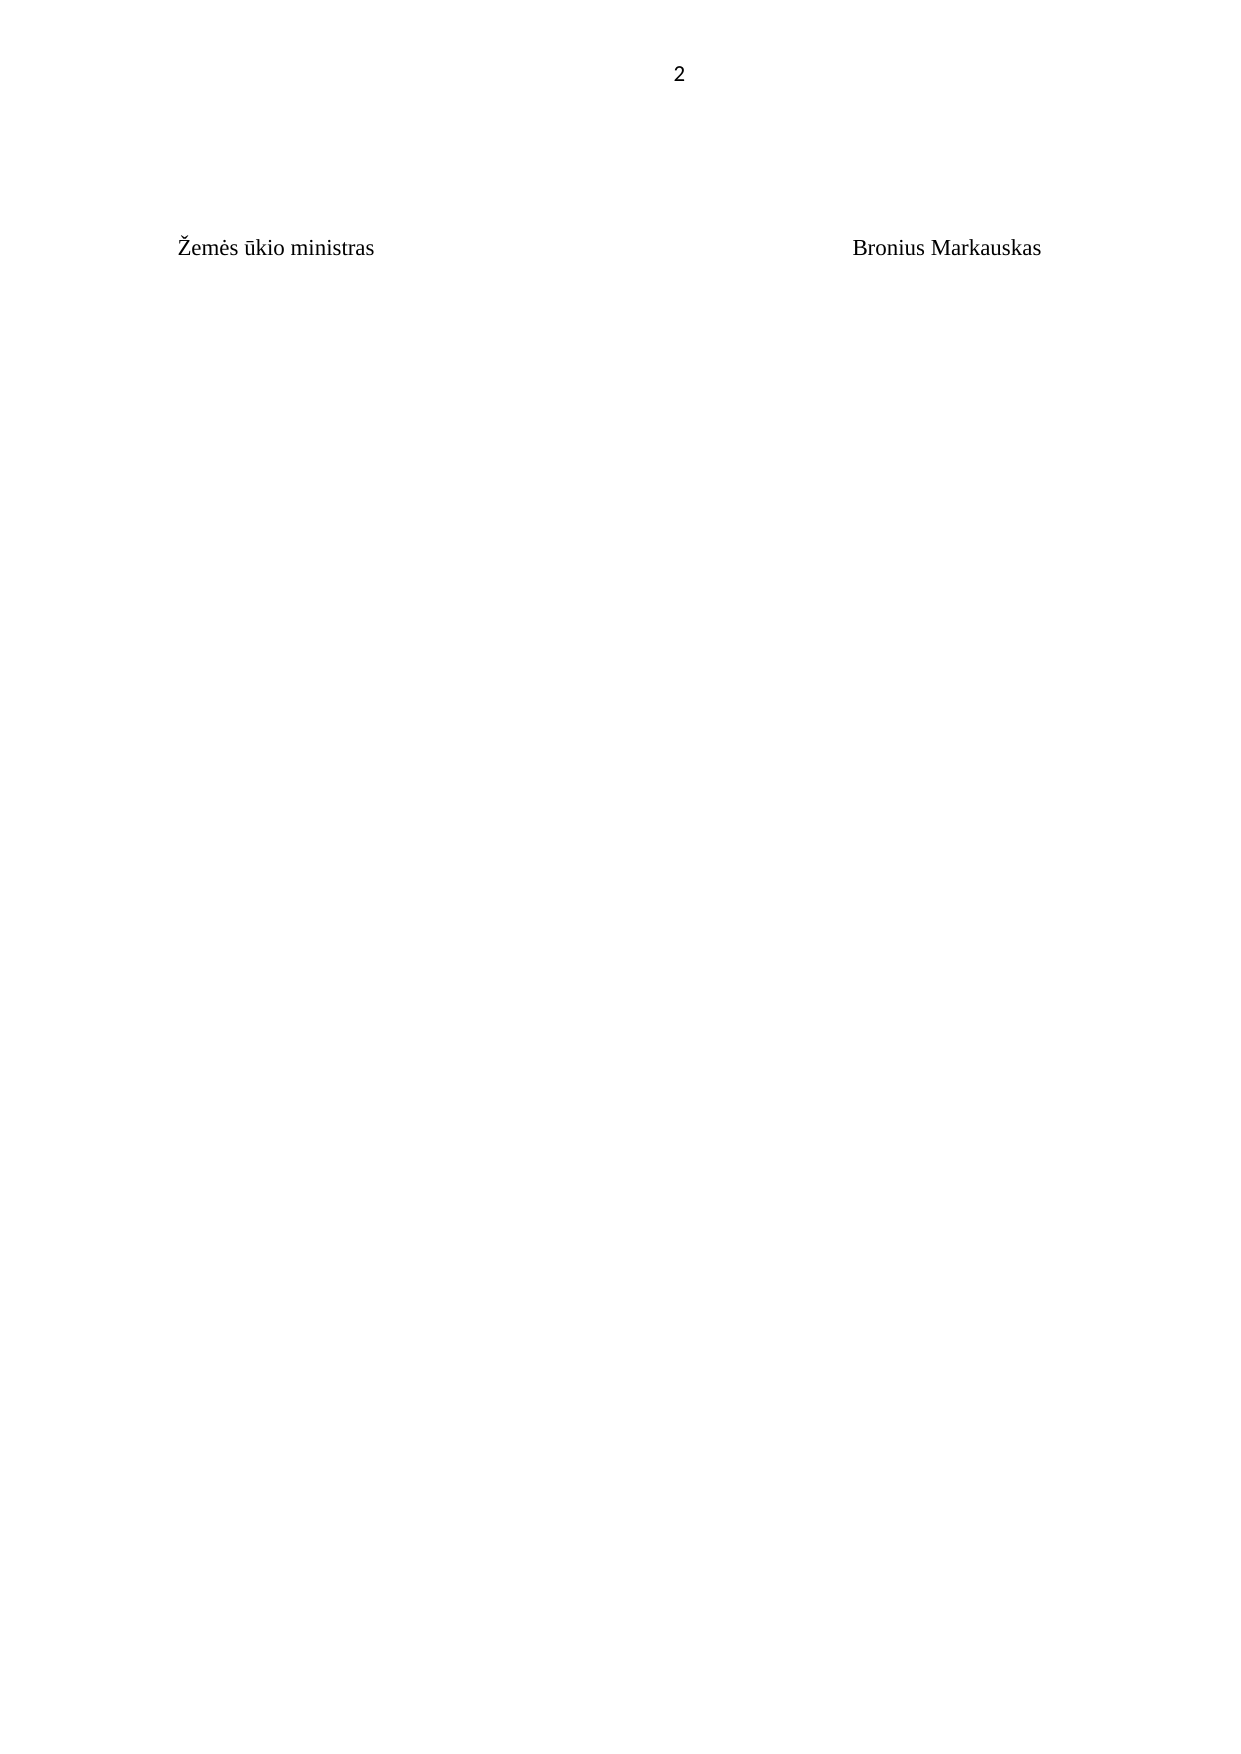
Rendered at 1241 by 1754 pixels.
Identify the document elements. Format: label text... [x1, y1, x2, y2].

text Žemės ūkio ministras Bronius Markauskas [177, 234, 1240, 260]
